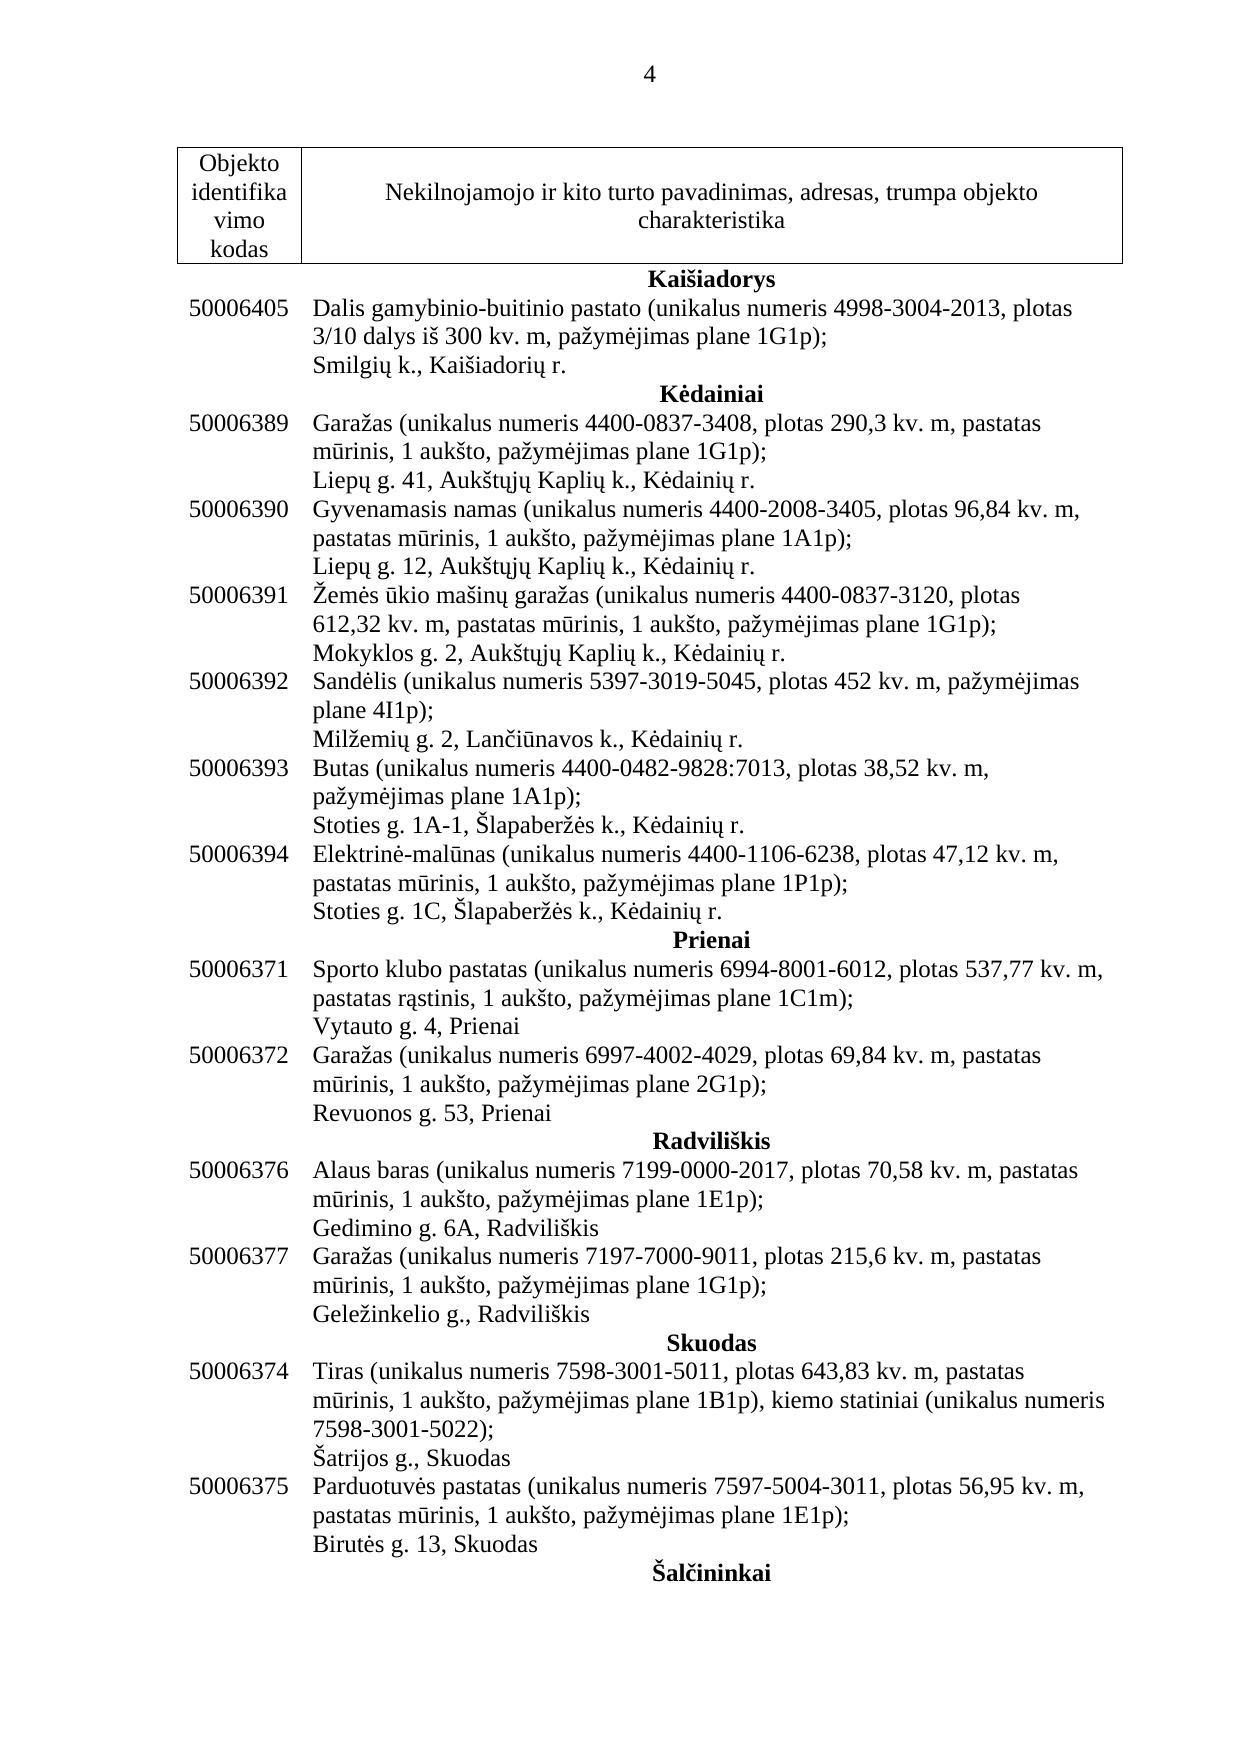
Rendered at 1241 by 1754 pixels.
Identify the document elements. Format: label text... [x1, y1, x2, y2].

table_cell Sporto klubo pastatas (unikalus numeris 6994-8001-6012, plotas 537,77 kv. m, pastatas rąstinis, 1 aukšto, pažymėjimas plane 1C1m); Vytauto g. 4, Prienai [301, 954, 1122, 1040]
table_cell Elektrinė-malūnas (unikalus numeris 4400-1106-6238, plotas 47,12 kv. m, pastatas mūrinis, 1 aukšto, pažymėjimas plane 1P1p); Stoties g. 1C, Šlapaberžės k., Kėdainių r. [301, 839, 1122, 925]
table_cell Dalis gamybinio-buitinio pastato (unikalus numeris 4998-3004-2013, plotas 3/10 dalys iš 300 kv. m, pažymėjimas plane 1G1p); Smilgių k., Kaišiadorių r. [301, 293, 1122, 379]
table_cell 50006376 [177, 1155, 301, 1241]
table_cell [177, 1126, 301, 1155]
table_cell 50006394 [177, 839, 301, 925]
table_cell [177, 1328, 301, 1356]
table_cell [177, 925, 301, 954]
table_cell 50006391 [177, 580, 301, 666]
table_cell Radviliškis [301, 1126, 1122, 1155]
table_cell Prienai [301, 925, 1122, 954]
table_cell Alaus baras (unikalus numeris 7199-0000-2017, plotas 70,58 kv. m, pastatas mūrinis, 1 aukšto, pažymėjimas plane 1E1p); Gedimino g. 6A, Radviliškis [301, 1155, 1122, 1241]
table_cell Parduotuvės pastatas (unikalus numeris 7597-5004-3011, plotas 56,95 kv. m, pastatas mūrinis, 1 aukšto, pažymėjimas plane 1E1p); Birutės g. 13, Skuodas [301, 1471, 1122, 1558]
table_cell 50006405 [177, 293, 301, 379]
table_cell 50006377 [177, 1241, 301, 1328]
table_cell Gyvenamasis namas (unikalus numeris 4400-2008-3405, plotas 96,84 kv. m, pastatas mūrinis, 1 aukšto, pažymėjimas plane 1A1p); Liepų g. 12, Aukštųjų Kaplių k., Kėdainių r. [301, 494, 1122, 580]
table_cell Skuodas [301, 1328, 1122, 1356]
table_cell 50006390 [177, 494, 301, 580]
table_cell 50006392 [177, 666, 301, 753]
table_cell [177, 1558, 301, 1586]
table_cell 50006375 [177, 1471, 301, 1558]
table_cell 50006371 [177, 954, 301, 1040]
table_cell Kėdainiai [301, 379, 1122, 408]
table_header Objekto identifikavimo kodas [178, 148, 301, 263]
table_cell Garažas (unikalus numeris 4400-0837-3408, plotas 290,3 kv. m, pastatas mūrinis, 1 aukšto, pažymėjimas plane 1G1p); Liepų g. 41, Aukštųjų Kaplių k., Kėdainių r. [301, 408, 1122, 494]
table_cell Kaišiadorys [301, 264, 1122, 293]
table_cell 50006389 [177, 408, 301, 494]
table_cell Šalčininkai [301, 1558, 1122, 1586]
table_cell 50006374 [177, 1356, 301, 1471]
table_cell 50006393 [177, 753, 301, 839]
table_header Nekilnojamojo ir kito turto pavadinimas, adresas, trumpa objekto charakteristika [302, 148, 1122, 263]
table_cell Butas (unikalus numeris 4400-0482-9828:7013, plotas 38,52 kv. m, pažymėjimas plane 1A1p); Stoties g. 1A-1, Šlapaberžės k., Kėdainių r. [301, 753, 1122, 839]
table_cell Garažas (unikalus numeris 7197-7000-9011, plotas 215,6 kv. m, pastatas mūrinis, 1 aukšto, pažymėjimas plane 1G1p); Geležinkelio g., Radviliškis [301, 1241, 1122, 1328]
table_cell Sandėlis (unikalus numeris 5397-3019-5045, plotas 452 kv. m, pažymėjimas plane 4I1p); Milžemių g. 2, Lančiūnavos k., Kėdainių r. [301, 666, 1122, 753]
table_cell Tiras (unikalus numeris 7598-3001-5011, plotas 643,83 kv. m, pastatas mūrinis, 1 aukšto, pažymėjimas plane 1B1p), kiemo statiniai (unikalus numeris 7598-3001-5022); Šatrijos g., Skuodas [301, 1356, 1122, 1471]
table_cell Žemės ūkio mašinų garažas (unikalus numeris 4400-0837-3120, plotas 612,32 kv. m, pastatas mūrinis, 1 aukšto, pažymėjimas plane 1G1p); Mokyklos g. 2, Aukštųjų Kaplių k., Kėdainių r. [301, 580, 1122, 666]
table_cell [177, 264, 301, 293]
table_cell 50006372 [177, 1040, 301, 1126]
table_cell Garažas (unikalus numeris 6997-4002-4029, plotas 69,84 kv. m, pastatas mūrinis, 1 aukšto, pažymėjimas plane 2G1p); Revuonos g. 53, Prienai [301, 1040, 1122, 1126]
table_cell [177, 379, 301, 408]
